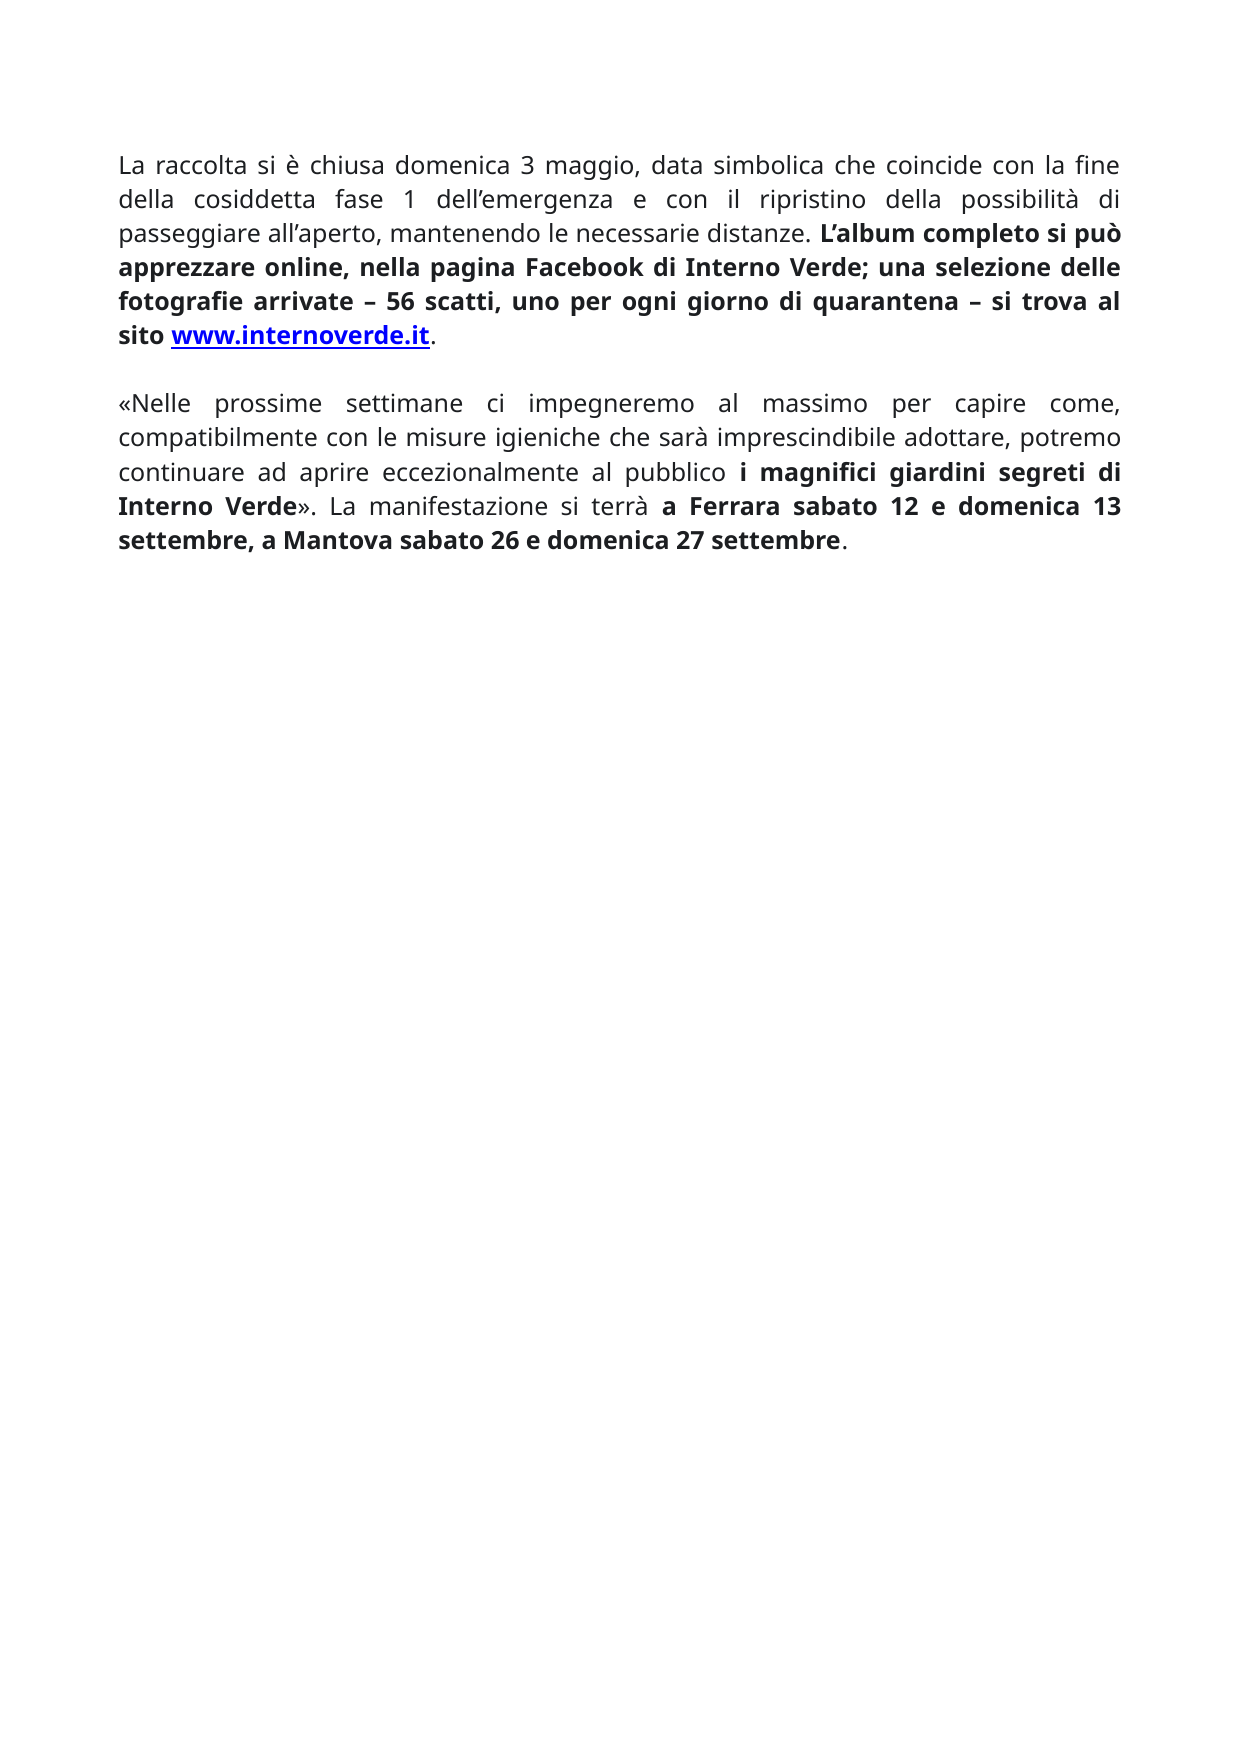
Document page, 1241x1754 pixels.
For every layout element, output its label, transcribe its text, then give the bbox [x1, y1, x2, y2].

text «Nelle prossime settimane ci impegneremo al massimo per capire come, compatibilmente con le misure igieniche che sarà imprescindibile adottare, potremo continuare ad aprire eccezionalmente al pubblico i magnifici giardini segreti di Interno Verde». La manifestazione si terrà a Ferrara sabato 12 e domenica 13 settembre, a Mantova sabato 26 e domenica 27 settembre. [118, 386, 1122, 556]
text La raccolta si è chiusa domenica 3 maggio, data simbolica che coincide con la fine della cosiddetta fase 1 dell’emergenza e con il ripristino della possibilità di passeggiare all’aperto, mantenendo le necessarie distanze. L’album completo si può apprezzare online, nella pagina Facebook di Interno Verde; una selezione delle fotografie arrivate – 56 scatti, uno per ogni giorno di quarantena – si trova al sito www.internoverde.it. [118, 148, 1122, 352]
